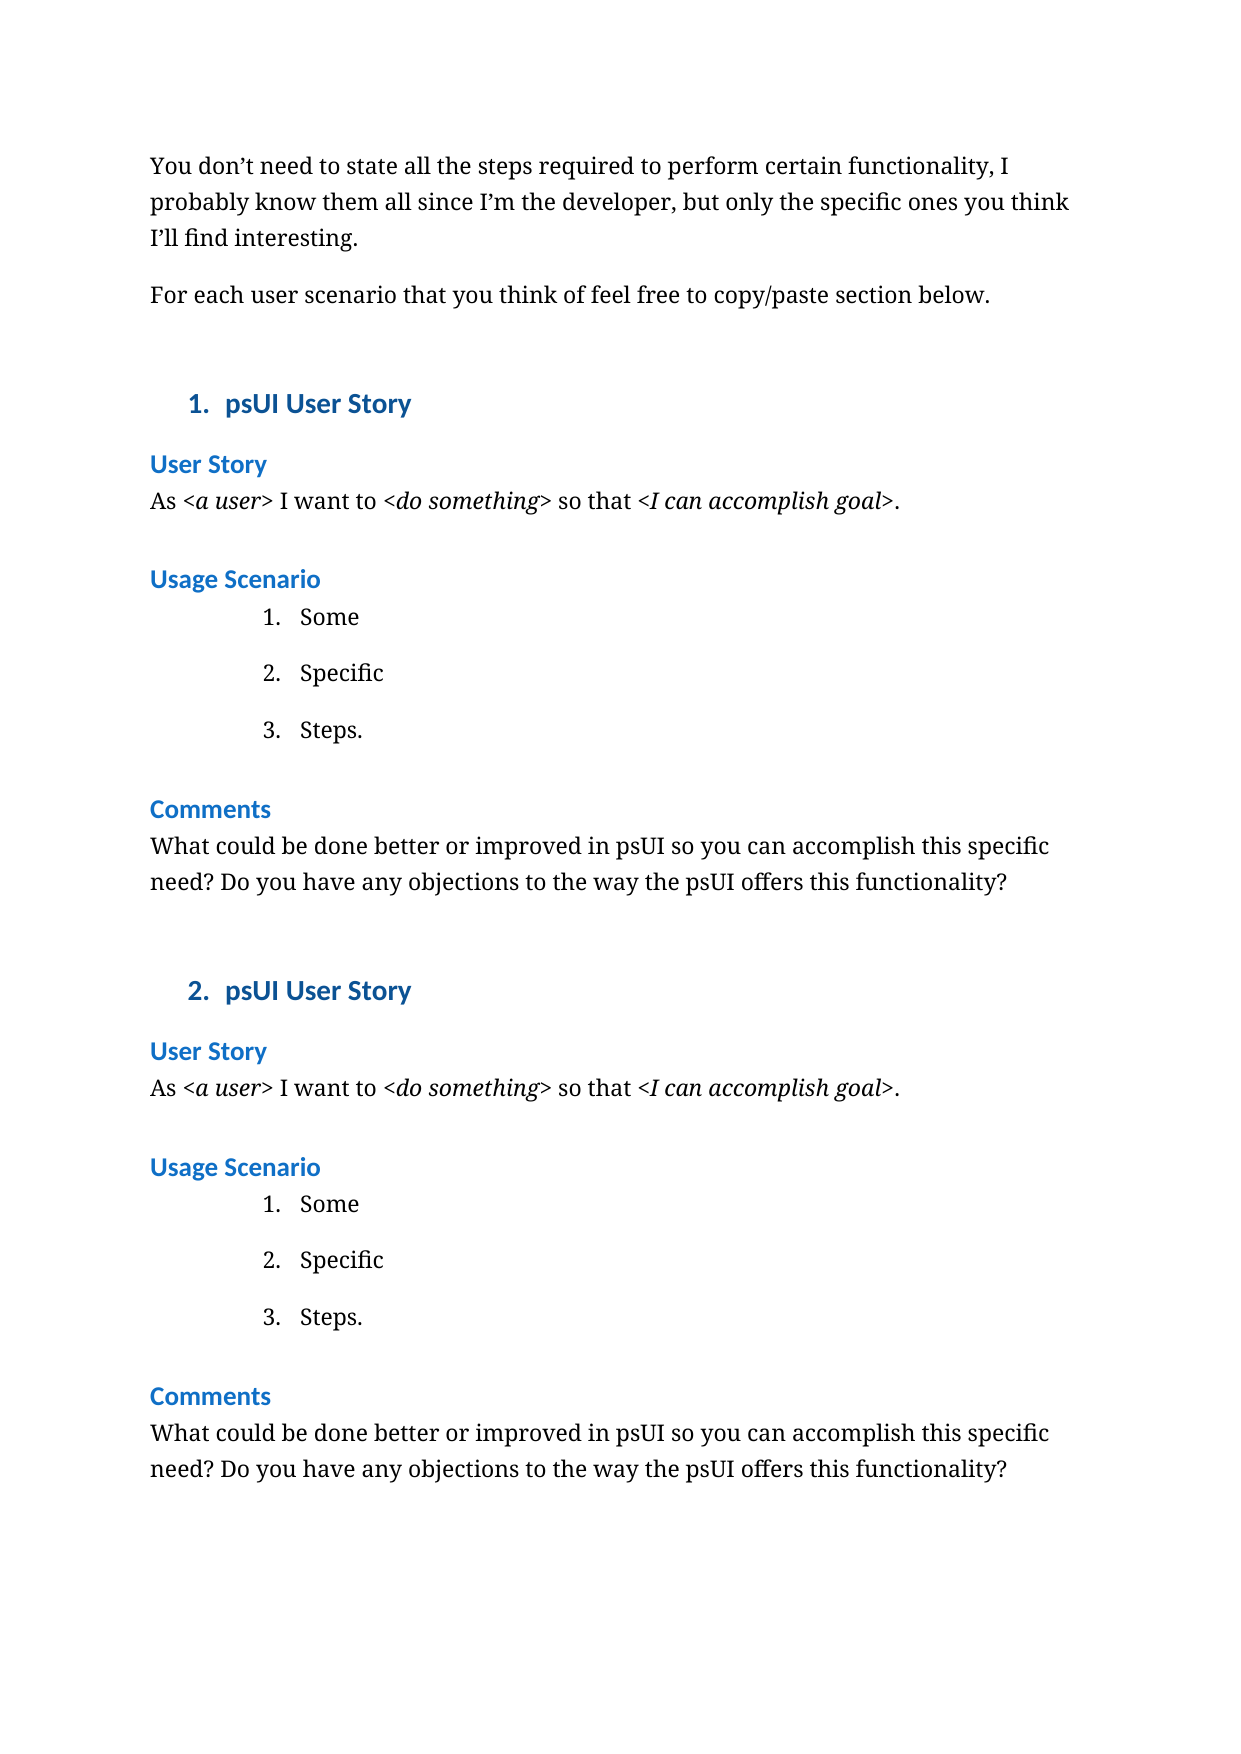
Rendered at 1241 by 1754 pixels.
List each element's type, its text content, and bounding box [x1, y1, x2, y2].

subtitle Usage Scenario [150, 1150, 1090, 1183]
text As <a user> I want to <do something> so that <I can accomplish goal>. [150, 1072, 1090, 1103]
text As <a user> I want to <do something> so that <I can accomplish goal>. [150, 485, 1090, 516]
subtitle User Story [150, 1034, 1090, 1067]
list Steps. [262, 714, 1090, 745]
text For each user scenario that you think of feel free to copy/paste section below. [150, 279, 1090, 310]
subtitle psUI User Story [187, 385, 1090, 421]
text What could be done better or improved in psUI so you can accomplish this specific need? Do you have any objections to the way the psUI offers this functionality? [150, 830, 1090, 897]
subtitle Usage Scenario [150, 563, 1090, 596]
list Steps. [262, 1301, 1090, 1332]
subtitle User Story [150, 447, 1090, 480]
subtitle Comments [150, 1379, 1090, 1412]
list Some [262, 1188, 1090, 1219]
subtitle Comments [150, 792, 1090, 825]
text You don’t need to state all the steps required to perform certain functionality, I probably know them all since I’m the developer, but only the specific ones you think I’ll find interesting. [150, 150, 1090, 253]
text What could be done better or improved in psUI so you can accomplish this specific need? Do you have any objections to the way the psUI offers this functionality? [150, 1417, 1090, 1484]
list Specific [262, 657, 1090, 689]
list Specific [262, 1244, 1090, 1276]
list Some [262, 601, 1090, 632]
subtitle psUI User Story [187, 972, 1090, 1008]
